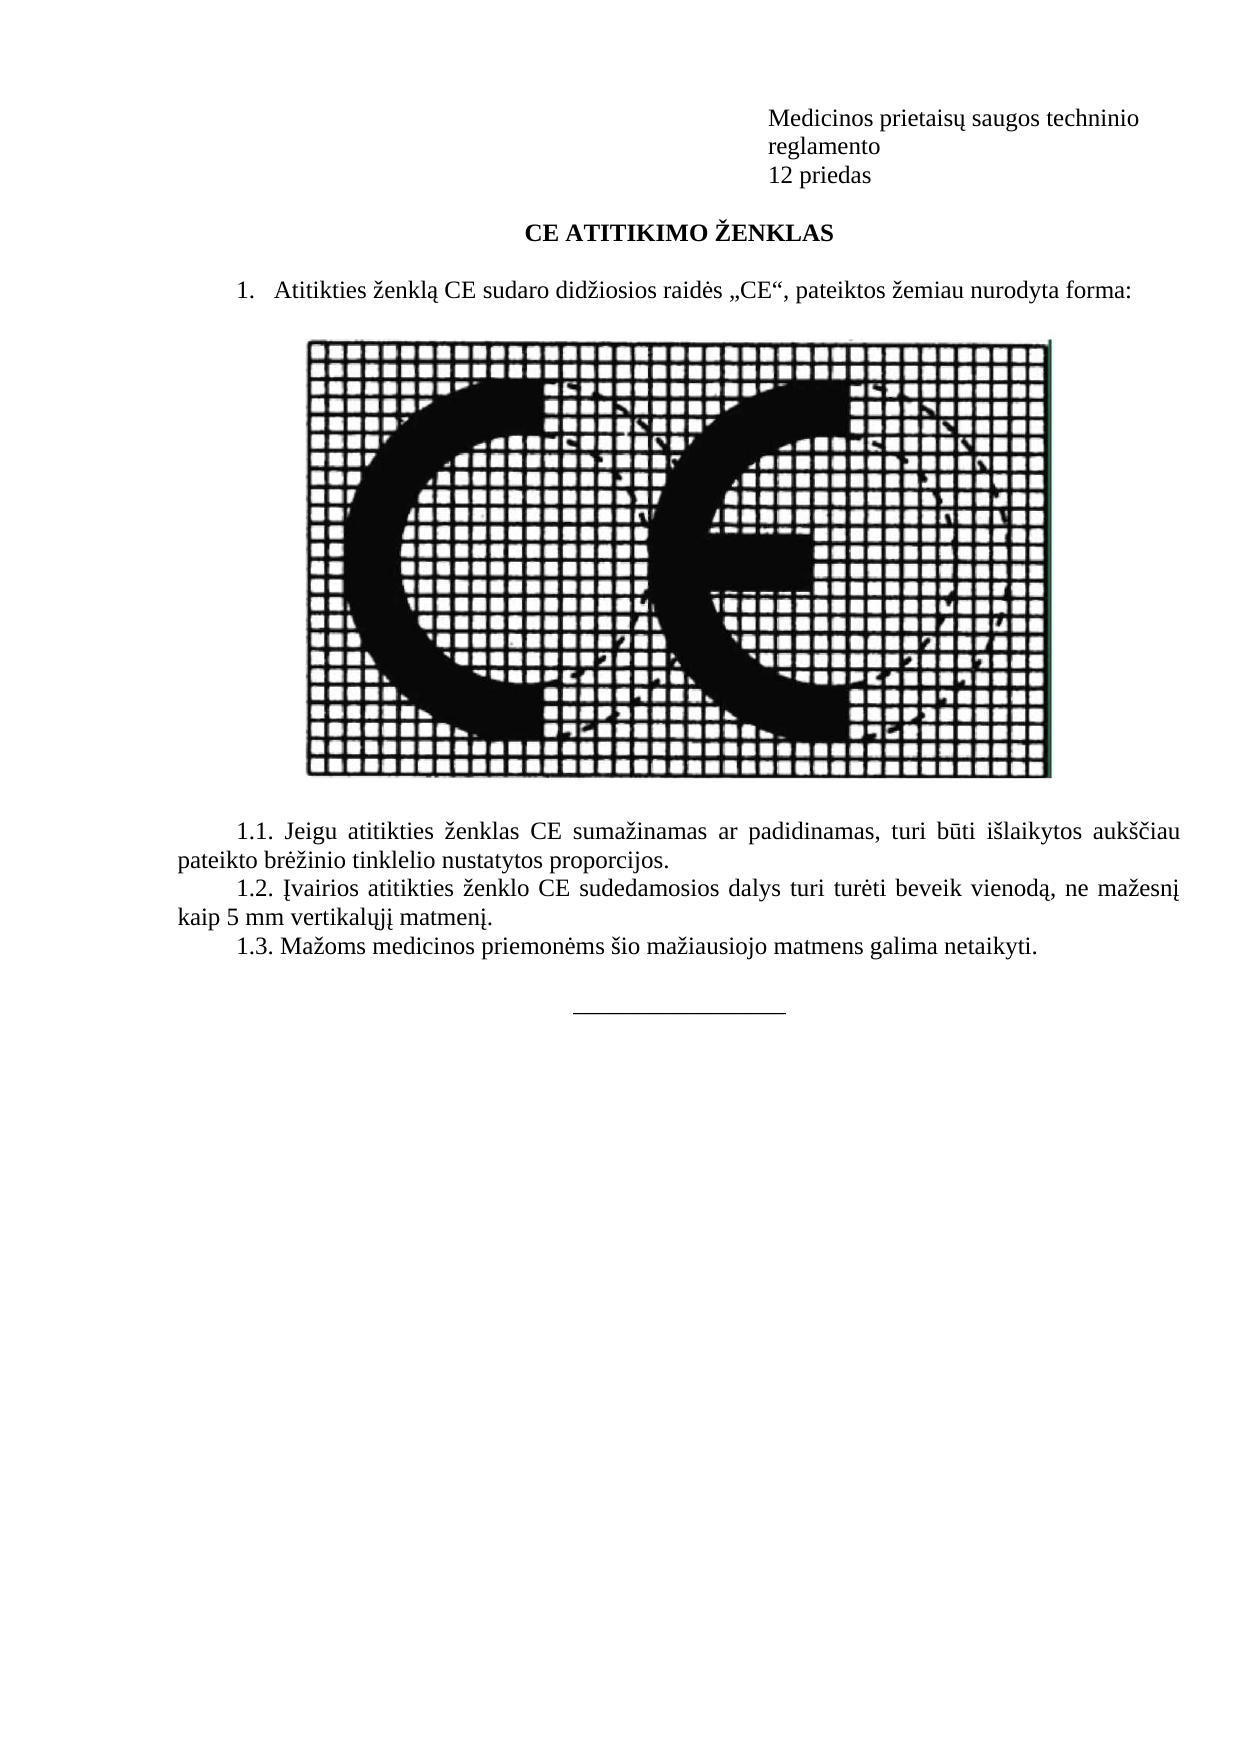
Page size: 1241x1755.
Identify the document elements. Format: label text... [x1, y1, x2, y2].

text CE ATITIKIMO ŽENKLAS [177, 218, 1181, 246]
text 1.1. Jeigu atitikties ženklas CE sumažinamas ar padidinamas, turi būti išlaikytos aukščiau pateikto brėžinio tinklelio nustatytos proporcijos. [177, 816, 1181, 873]
text 12 priedas [768, 160, 1181, 189]
text 1.2. Įvairios atitikties ženklo CE sudedamosios dalys turi turėti beveik vienodą, ne mažesnį kaip 5 mm vertikalųjį matmenį. [177, 873, 1181, 931]
text _________________ [177, 988, 1181, 1017]
text reglamento [768, 131, 1181, 160]
text 1.3. Mažoms medicinos priemonėms šio mažiausiojo matmens galima netaikyti. [177, 931, 1181, 960]
text 1. Atitikties ženklą CE sudaro didžiosios raidės „CE“, pateiktos žemiau nurodyta forma: [236, 275, 1181, 304]
text Medicinos prietaisų saugos techninio [768, 103, 1181, 131]
